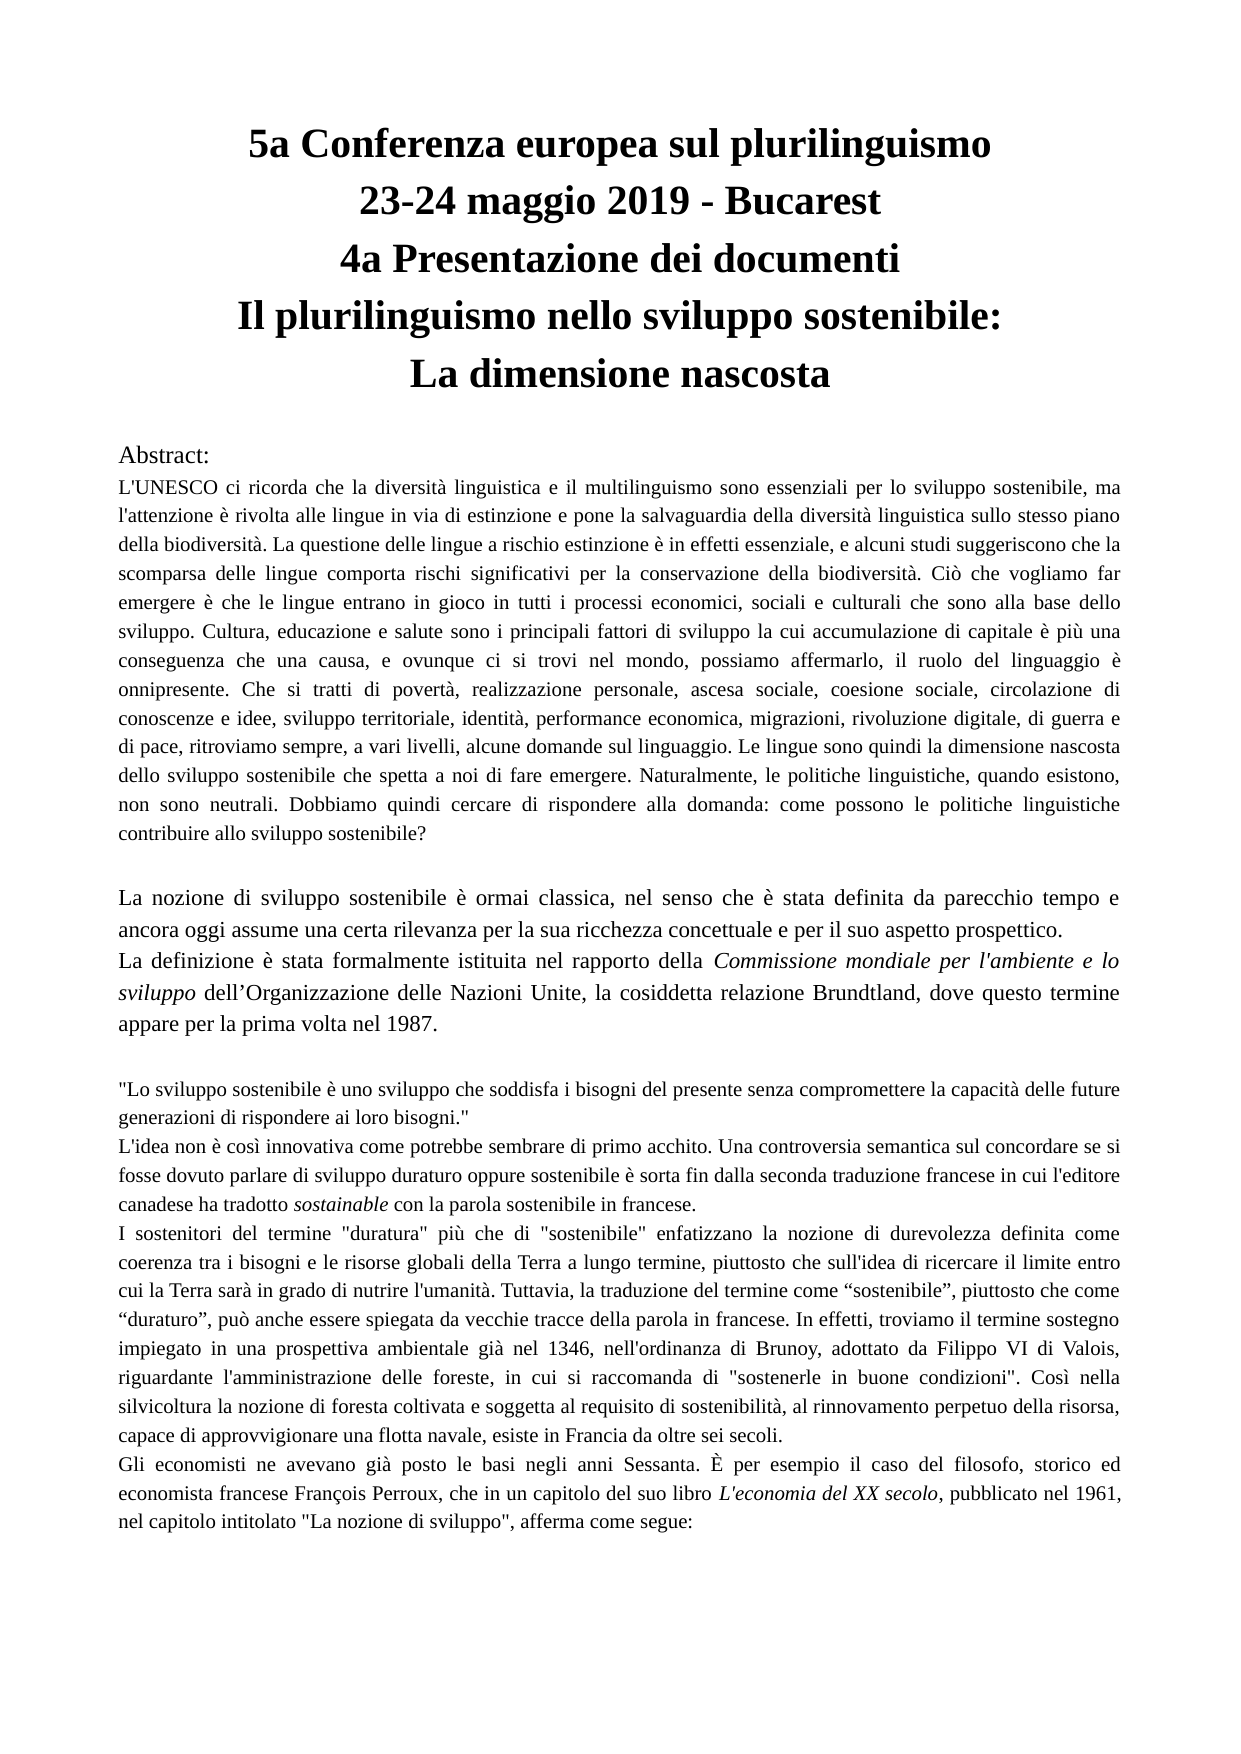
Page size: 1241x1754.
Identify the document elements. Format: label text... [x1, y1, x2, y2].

text "Lo sviluppo sostenibile è uno sviluppo che soddisfa i bisogni del presente senza compromettere la capacità delle future generazioni di rispondere ai loro bisogni." [118, 1076, 1122, 1129]
text L'idea non è così innovativa come potrebbe sembrare di primo acchito. Una controversia semantica sul concordare se si fosse dovuto parlare di sviluppo duraturo oppure sostenibile è sorta fin dalla seconda traduzione francese in cui l'editore canadese ha tradotto sostainable con la parola sostenibile in francese. [118, 1134, 1122, 1216]
text La nozione di sviluppo sostenibile è ormai classica, nel senso che è stata definita da parecchio tempo e ancora oggi assume una certa rilevanza per la sua ricchezza concettuale e per il suo aspetto prospettico. [118, 884, 1122, 942]
text L'UNESCO ci ricorda che la diversità linguistica e il multilinguismo sono essenziali per lo sviluppo sostenibile, ma l'attenzione è rivolta alle lingue in via di estinzione e pone la salvaguardia della diversità linguistica sullo stesso piano della biodiversità. La questione delle lingue a rischio estinzione è in effetti essenziale, e alcuni studi suggeriscono che la scomparsa delle lingue comporta rischi significativi per la conservazione della biodiversità. Ciò che vogliamo far emergere è che le lingue entrano in gioco in tutti i processi economici, sociali e culturali che sono alla base dello sviluppo. Cultura, educazione e salute sono i principali fattori di sviluppo la cui accumulazione di capitale è più una conseguenza che una causa, e ovunque ci si trovi nel mondo, possiamo affermarlo, il ruolo del linguaggio è onnipresente. Che si tratti di povertà, realizzazione personale, ascesa sociale, coesione sociale, circolazione di conoscenze e idee, sviluppo territoriale, identità, performance economica, migrazioni, rivoluzione digitale, di guerra e di pace, ritroviamo sempre, a vari livelli, alcune domande sul linguaggio. Le lingue sono quindi la dimensione nascosta dello sviluppo sostenibile che spetta a noi di fare emergere. Naturalmente, le politiche linguistiche, quando esistono, non sono neutrali. Dobbiamo quindi cercare di rispondere alla domanda: come possono le politiche linguistiche contribuire allo sviluppo sostenibile? [118, 474, 1122, 845]
text Abstract: [118, 440, 1122, 469]
text Il plurilinguismo nello sviluppo sostenibile: [118, 291, 1122, 338]
text La definizione è stata formalmente istituita nel rapporto della Commissione mondiale per l'ambiente e lo sviluppo dell’Organizzazione delle Nazioni Unite, la cosiddetta relazione Brundtland, dove questo termine appare per la prima volta nel 1987. [118, 947, 1122, 1037]
text 4a Presentazione dei documenti [118, 233, 1122, 281]
text 5a Conferenza europea sul plurilinguismo [118, 118, 1122, 166]
text La dimensione nascosta [118, 348, 1122, 396]
text Gli economisti ne avevano già posto le basi negli anni Sessanta. È per esempio il caso del filosofo, storico ed economista francese François Perroux, che in un capitolo del suo libro L'economia del XX secolo, pubblicato nel 1961, nel capitolo intitolato "La nozione di sviluppo", afferma come segue: [118, 1452, 1122, 1533]
text I sostenitori del termine "duratura" più che di "sostenibile" enfatizzano la nozione di durevolezza definita come coerenza tra i bisogni e le risorse globali della Terra a lungo termine, piuttosto che sull'idea di ricercare il limite entro cui la Terra sarà in grado di nutrire l'umanità. Tuttavia, la traduzione del termine come “sostenibile”, piuttosto che come “duraturo”, può anche essere spiegata da vecchie tracce della parola in francese. In effetti, troviamo il termine sostegno impiegato in una prospettiva ambientale già nel 1346, nell'ordinanza di Brunoy, adottato da Filippo VI di Valois, riguardante l'amministrazione delle foreste, in cui si raccomanda di "sostenerle in buone condizioni". Così nella silvicoltura la nozione di foresta coltivata e soggetta al requisito di sostenibilità, al rinnovamento perpetuo della risorsa, capace di approvvigionare una flotta navale, esiste in Francia da oltre sei secoli. [118, 1221, 1122, 1447]
text 23-24 maggio 2019 - Bucarest [118, 176, 1122, 223]
